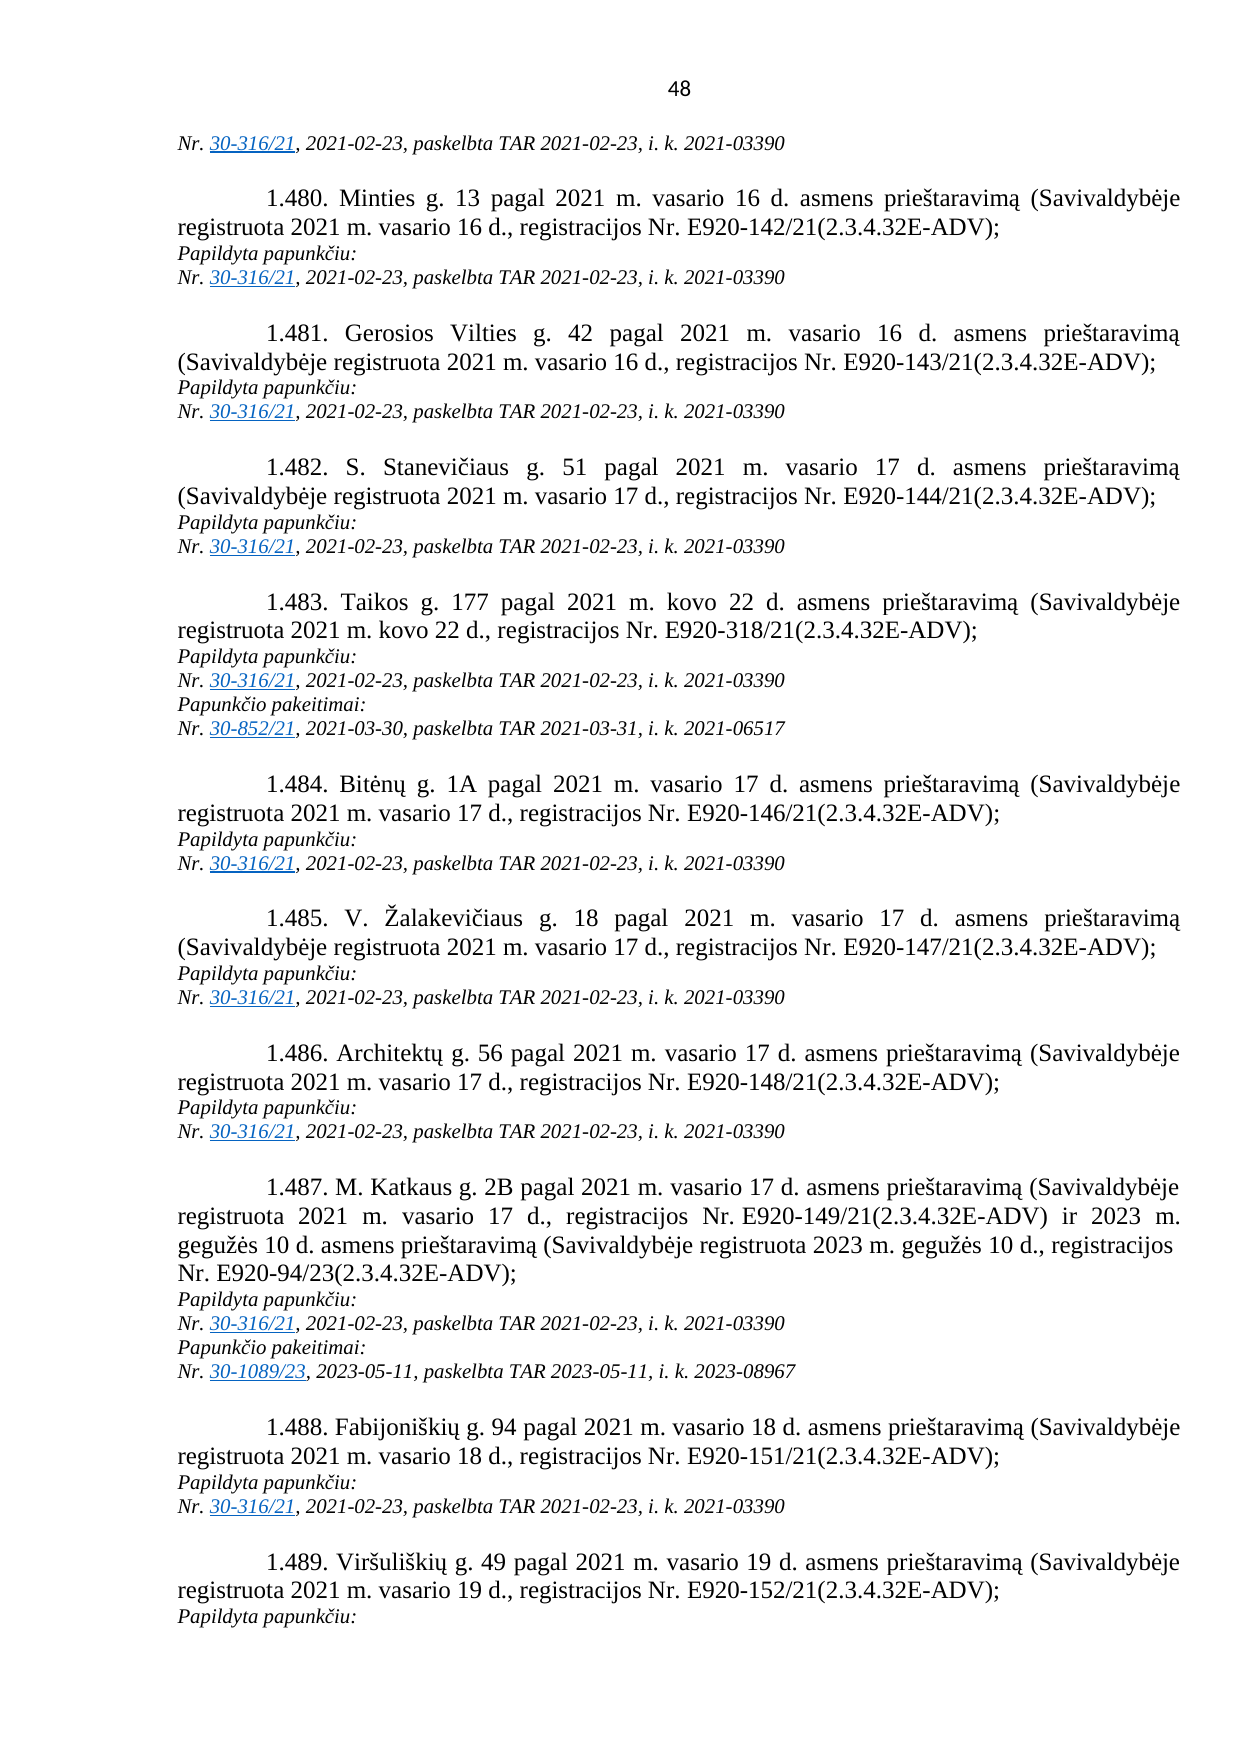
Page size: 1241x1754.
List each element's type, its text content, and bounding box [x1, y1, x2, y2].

text 1.486. Architektų g. 56 pagal 2021 m. vasario 17 d. asmens prieštaravimą (Savivaldybėje registruota 2021 m. vasario 17 d., registracijos Nr. E920-148/21(2.3.4.32E-ADV); [177, 1038, 1181, 1095]
text Nr. 30-316/21, 2021-02-23, paskelbta TAR 2021-02-23, i. k. 2021-03390 [177, 1311, 1181, 1335]
text Papildyta papunkčiu: [177, 1604, 1181, 1628]
text Nr. 30-1089/23, 2023-05-11, paskelbta TAR 2023-05-11, i. k. 2023-08967 [177, 1359, 1181, 1383]
text Nr. 30-316/21, 2021-02-23, paskelbta TAR 2021-02-23, i. k. 2021-03390 [177, 668, 1181, 692]
text Papildyta papunkčiu: [177, 961, 1181, 985]
text Nr. 30-316/21, 2021-02-23, paskelbta TAR 2021-02-23, i. k. 2021-03390 [177, 985, 1181, 1009]
text 1.483. Taikos g. 177 pagal 2021 m. kovo 22 d. asmens prieštaravimą (Savivaldybėje registruota 2021 m. kovo 22 d., registracijos Nr. E920-318/21(2.3.4.32E-ADV); [177, 587, 1181, 644]
text Papunkčio pakeitimai: [177, 1335, 1181, 1359]
text Nr. 30-316/21, 2021-02-23, paskelbta TAR 2021-02-23, i. k. 2021-03390 [177, 131, 1181, 155]
text Papildyta papunkčiu: [177, 375, 1181, 399]
text Papunkčio pakeitimai: [177, 692, 1181, 716]
text Nr. 30-316/21, 2021-02-23, paskelbta TAR 2021-02-23, i. k. 2021-03390 [177, 1494, 1181, 1518]
text Nr. 30-316/21, 2021-02-23, paskelbta TAR 2021-02-23, i. k. 2021-03390 [177, 265, 1181, 289]
text Papildyta papunkčiu: [177, 644, 1181, 668]
text Papildyta papunkčiu: [177, 1470, 1181, 1494]
text Papildyta papunkčiu: [177, 241, 1181, 265]
text 1.485. V. Žalakevičiaus g. 18 pagal 2021 m. vasario 17 d. asmens prieštaravimą (Savivaldybėje registruota 2021 m. vasario 17 d., registracijos Nr. E920-147/21(2.3.4.32E-ADV); [177, 903, 1181, 961]
text 1.484. Bitėnų g. 1A pagal 2021 m. vasario 17 d. asmens prieštaravimą (Savivaldybėje registruota 2021 m. vasario 17 d., registracijos Nr. E920-146/21(2.3.4.32E-ADV); [177, 769, 1181, 827]
text Nr. 30-316/21, 2021-02-23, paskelbta TAR 2021-02-23, i. k. 2021-03390 [177, 851, 1181, 875]
text 1.481. Gerosios Vilties g. 42 pagal 2021 m. vasario 16 d. asmens prieštaravimą (Savivaldybėje registruota 2021 m. vasario 16 d., registracijos Nr. E920-143/21(2.3.4.32E-ADV); [177, 318, 1181, 375]
text Papildyta papunkčiu: [177, 510, 1181, 534]
text 1.488. Fabijoniškių g. 94 pagal 2021 m. vasario 18 d. asmens prieštaravimą (Savivaldybėje registruota 2021 m. vasario 18 d., registracijos Nr. E920-151/21(2.3.4.32E-ADV); [177, 1412, 1181, 1470]
text Nr. 30-852/21, 2021-03-30, paskelbta TAR 2021-03-31, i. k. 2021-06517 [177, 716, 1181, 740]
text Nr. 30-316/21, 2021-02-23, paskelbta TAR 2021-02-23, i. k. 2021-03390 [177, 534, 1181, 558]
text Nr. 30-316/21, 2021-02-23, paskelbta TAR 2021-02-23, i. k. 2021-03390 [177, 399, 1181, 423]
text 1.480. Minties g. 13 pagal 2021 m. vasario 16 d. asmens prieštaravimą (Savivaldybėje registruota 2021 m. vasario 16 d., registracijos Nr. E920-142/21(2.3.4.32E-ADV); [177, 183, 1181, 241]
text 1.482. S. Stanevičiaus g. 51 pagal 2021 m. vasario 17 d. asmens prieštaravimą (Savivaldybėje registruota 2021 m. vasario 17 d., registracijos Nr. E920-144/21(2.3.4.32E-ADV); [177, 452, 1181, 510]
text Papildyta papunkčiu: [177, 1287, 1181, 1311]
text 1.489. Viršuliškių g. 49 pagal 2021 m. vasario 19 d. asmens prieštaravimą (Savivaldybėje registruota 2021 m. vasario 19 d., registracijos Nr. E920-152/21(2.3.4.32E-ADV); [177, 1547, 1181, 1604]
text 1.487. M. Katkaus g. 2B pagal 2021 m. vasario 17 d. asmens prieštaravimą (Savivaldybėje registruota 2021 m. vasario 17 d., registracijos Nr. E920-149/21(2.3.4.32E-ADV) ir 2023 m. gegužės 10 d. asmens prieštaravimą (Savivaldybėje registruota 2023 m. gegužės 10 d., registracijos Nr. E920-94/23(2.3.4.32E-ADV); [177, 1172, 1181, 1287]
text Papildyta papunkčiu: [177, 1095, 1181, 1119]
text Nr. 30-316/21, 2021-02-23, paskelbta TAR 2021-02-23, i. k. 2021-03390 [177, 1119, 1181, 1143]
text Papildyta papunkčiu: [177, 827, 1181, 851]
